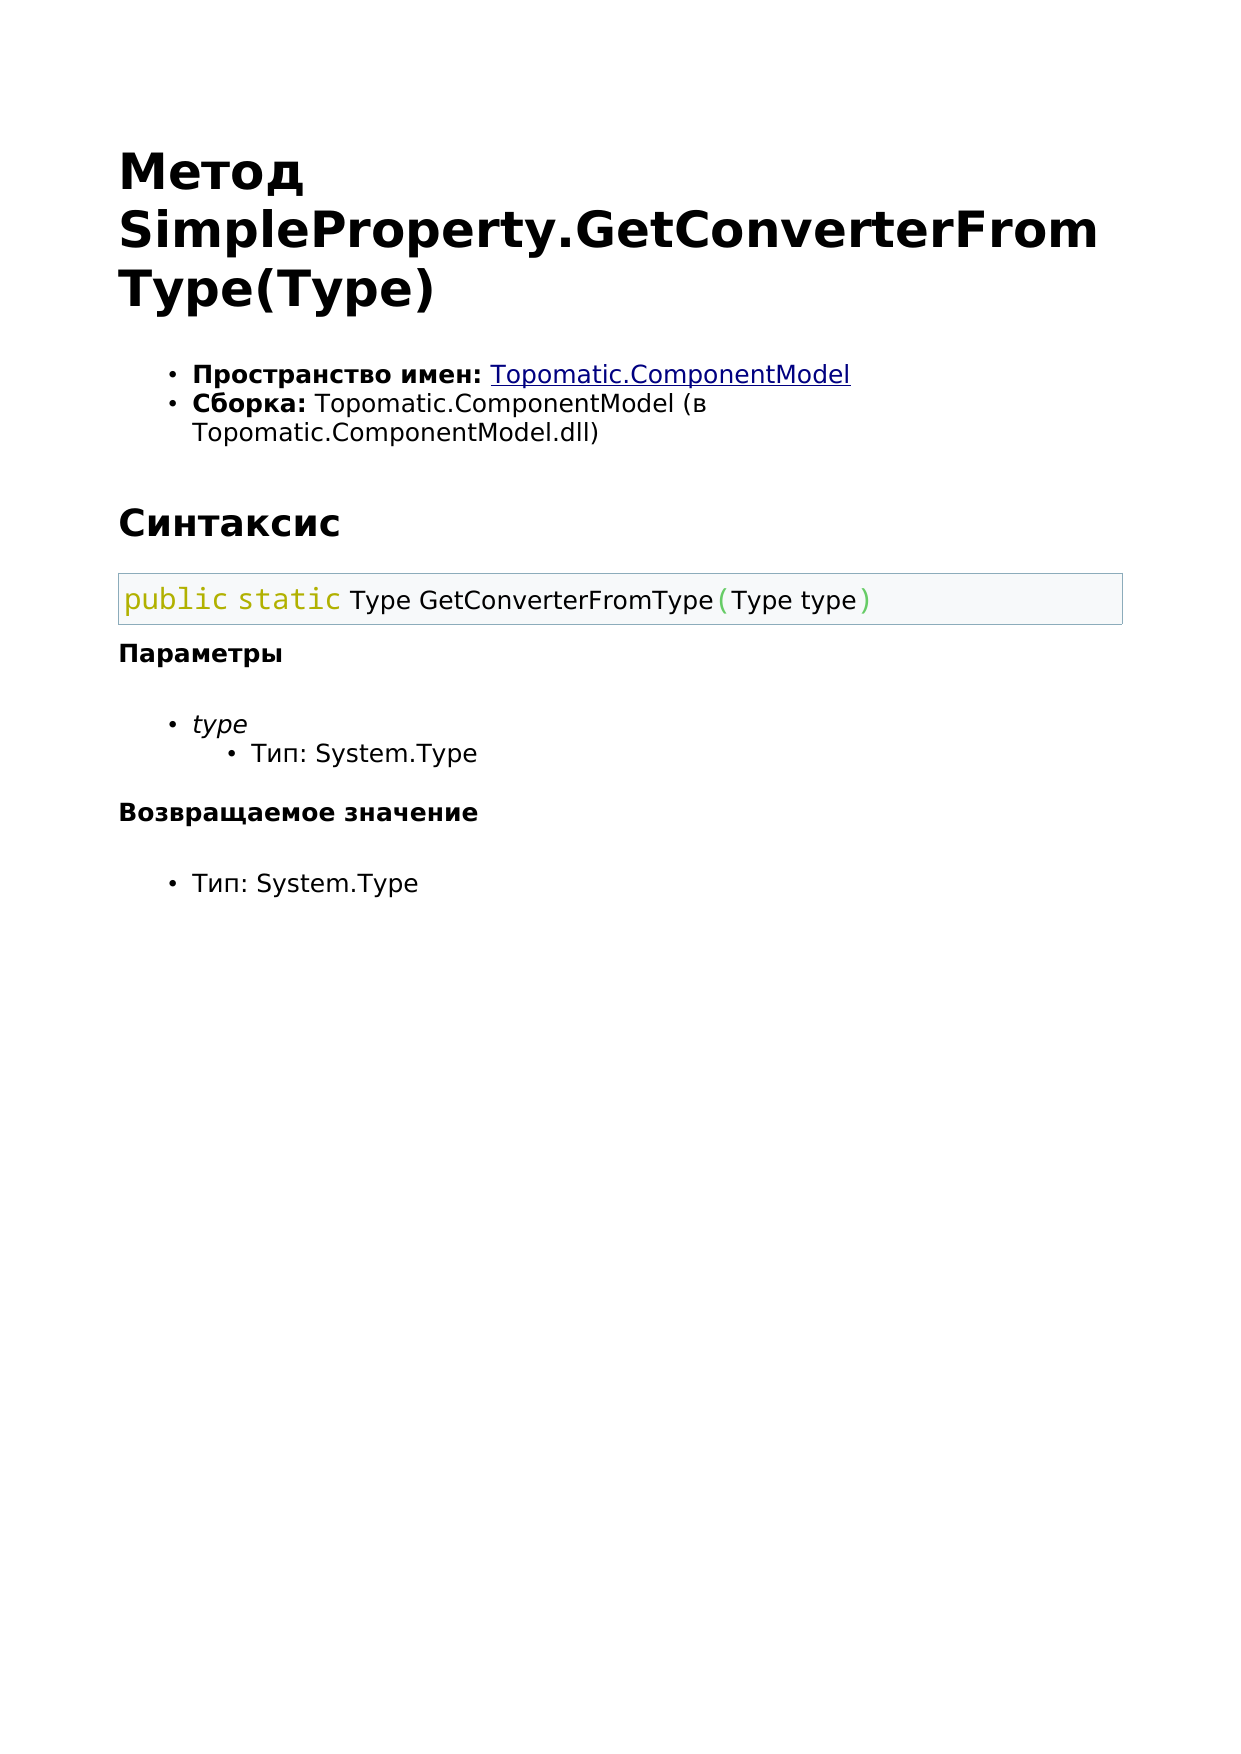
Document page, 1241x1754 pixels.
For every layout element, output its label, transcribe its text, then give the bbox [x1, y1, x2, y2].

text Возвращаемое значение [118, 798, 1122, 827]
subtitle Метод SimpleProperty.GetConverterFromType(Type) [118, 143, 1122, 318]
list Тип: System.Type [236, 739, 1122, 768]
list type [177, 710, 1122, 739]
text Параметры [118, 639, 1122, 668]
table_header public static Type GetConverterFromType(Type type) [119, 574, 1122, 624]
list Сборка: Topomatic.ComponentModel (в Topomatic.ComponentModel.dll) [177, 389, 1122, 447]
subtitle Синтаксис [118, 502, 1122, 545]
list Тип: System.Type [177, 869, 1122, 898]
list Пространство имен: Topomatic.ComponentModel [177, 360, 1122, 389]
